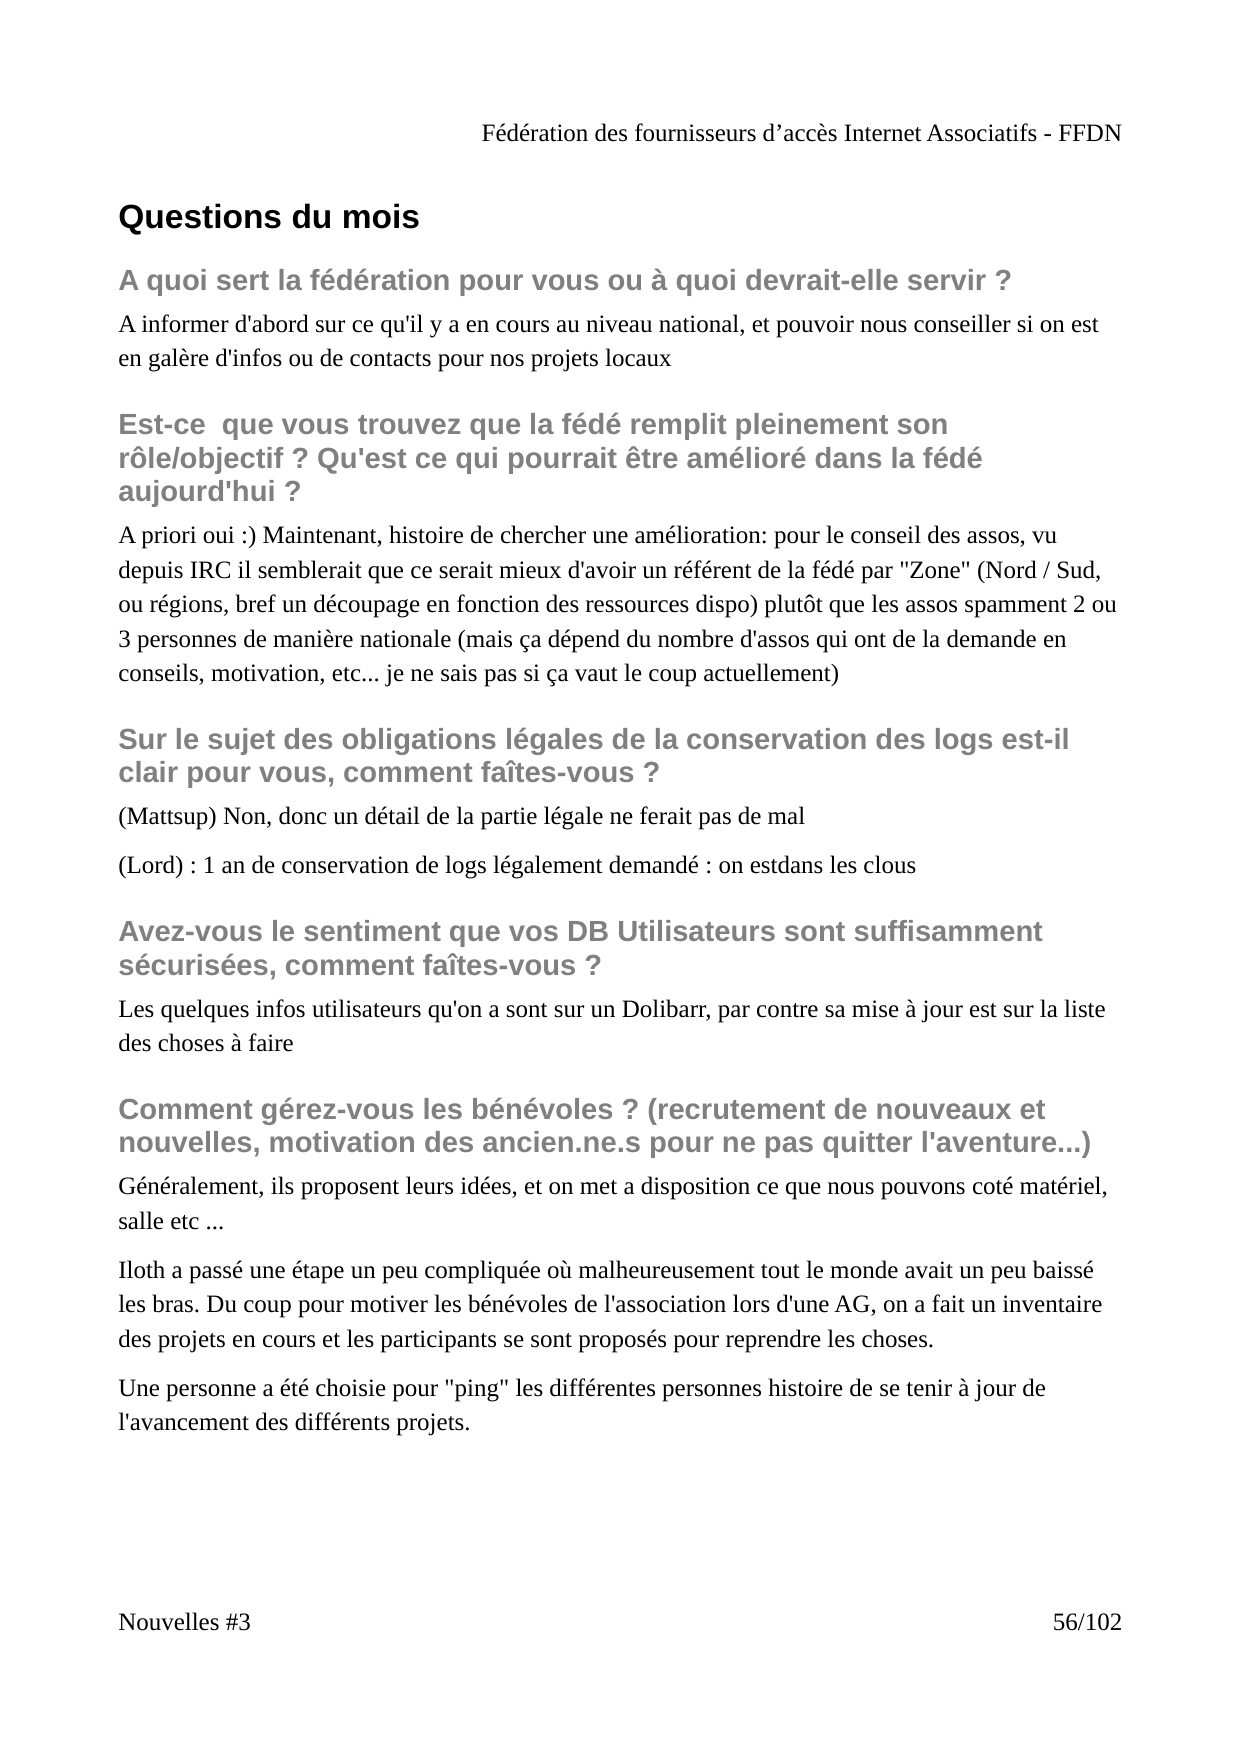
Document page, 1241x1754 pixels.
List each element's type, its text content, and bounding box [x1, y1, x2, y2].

subtitle Questions du mois [118, 197, 1122, 236]
text (Mattsup) Non, donc un détail de la partie légale ne ferait pas de mal [118, 801, 1122, 830]
text Généralement, ils proposent leurs idées, et on met a disposition ce que nous pouvons coté matériel, salle etc ... [118, 1171, 1122, 1234]
text A informer d'abord sur ce qu'il y a en cours au niveau national, et pouvoir nous conseiller si on est en galère d'infos ou de contacts pour nos projets locaux [118, 309, 1122, 372]
subtitle Sur le sujet des obligations légales de la conservation des logs est-il clair pour vous, comment faîtes-vous ? [118, 722, 1122, 789]
subtitle A quoi sert la fédération pour vous ou à quoi devrait-elle servir ? [118, 263, 1122, 296]
text Une personne a été choisie pour "ping" les différentes personnes histoire de se tenir à jour de l'avancement des différents projets. [118, 1373, 1122, 1436]
text Iloth a passé une étape un peu compliquée où malheureusement tout le monde avait un peu baissé les bras. Du coup pour motiver les bénévoles de l'association lors d'une AG, on a fait un inventaire des projets en cours et les participants se sont proposés pour reprendre les choses. [118, 1255, 1122, 1353]
text A priori oui :) Maintenant, histoire de chercher une amélioration: pour le conseil des assos, vu depuis IRC il semblerait que ce serait mieux d'avoir un référent de la fédé par "Zone" (Nord / Sud, ou régions, bref un découpage en fonction des ressources dispo) plutôt que les assos spamment 2 ou 3 personnes de manière nationale (mais ça dépend du nombre d'assos qui ont de la demande en conseils, motivation, etc... je ne sais pas si ça vaut le coup actuellement) [118, 520, 1122, 687]
subtitle Avez-vous le sentiment que vos DB Utilisateurs sont suffisamment sécurisées, comment faîtes-vous ? [118, 914, 1122, 981]
subtitle Comment gérez-vous les bénévoles ? (recrutement de nouveaux et nouvelles, motivation des ancien.ne.s pour ne pas quitter l'aventure...) [118, 1092, 1122, 1159]
subtitle Est-ce que vous trouvez que la fédé remplit pleinement son rôle/objectif ? Qu'est ce qui pourrait être amélioré dans la fédé aujourd'hui ? [118, 407, 1122, 508]
text Les quelques infos utilisateurs qu'on a sont sur un Dolibarr, par contre sa mise à jour est sur la liste des choses à faire [118, 994, 1122, 1057]
text (Lord) : 1 an de conservation de logs légalement demandé : on estdans les clous [118, 850, 1122, 879]
